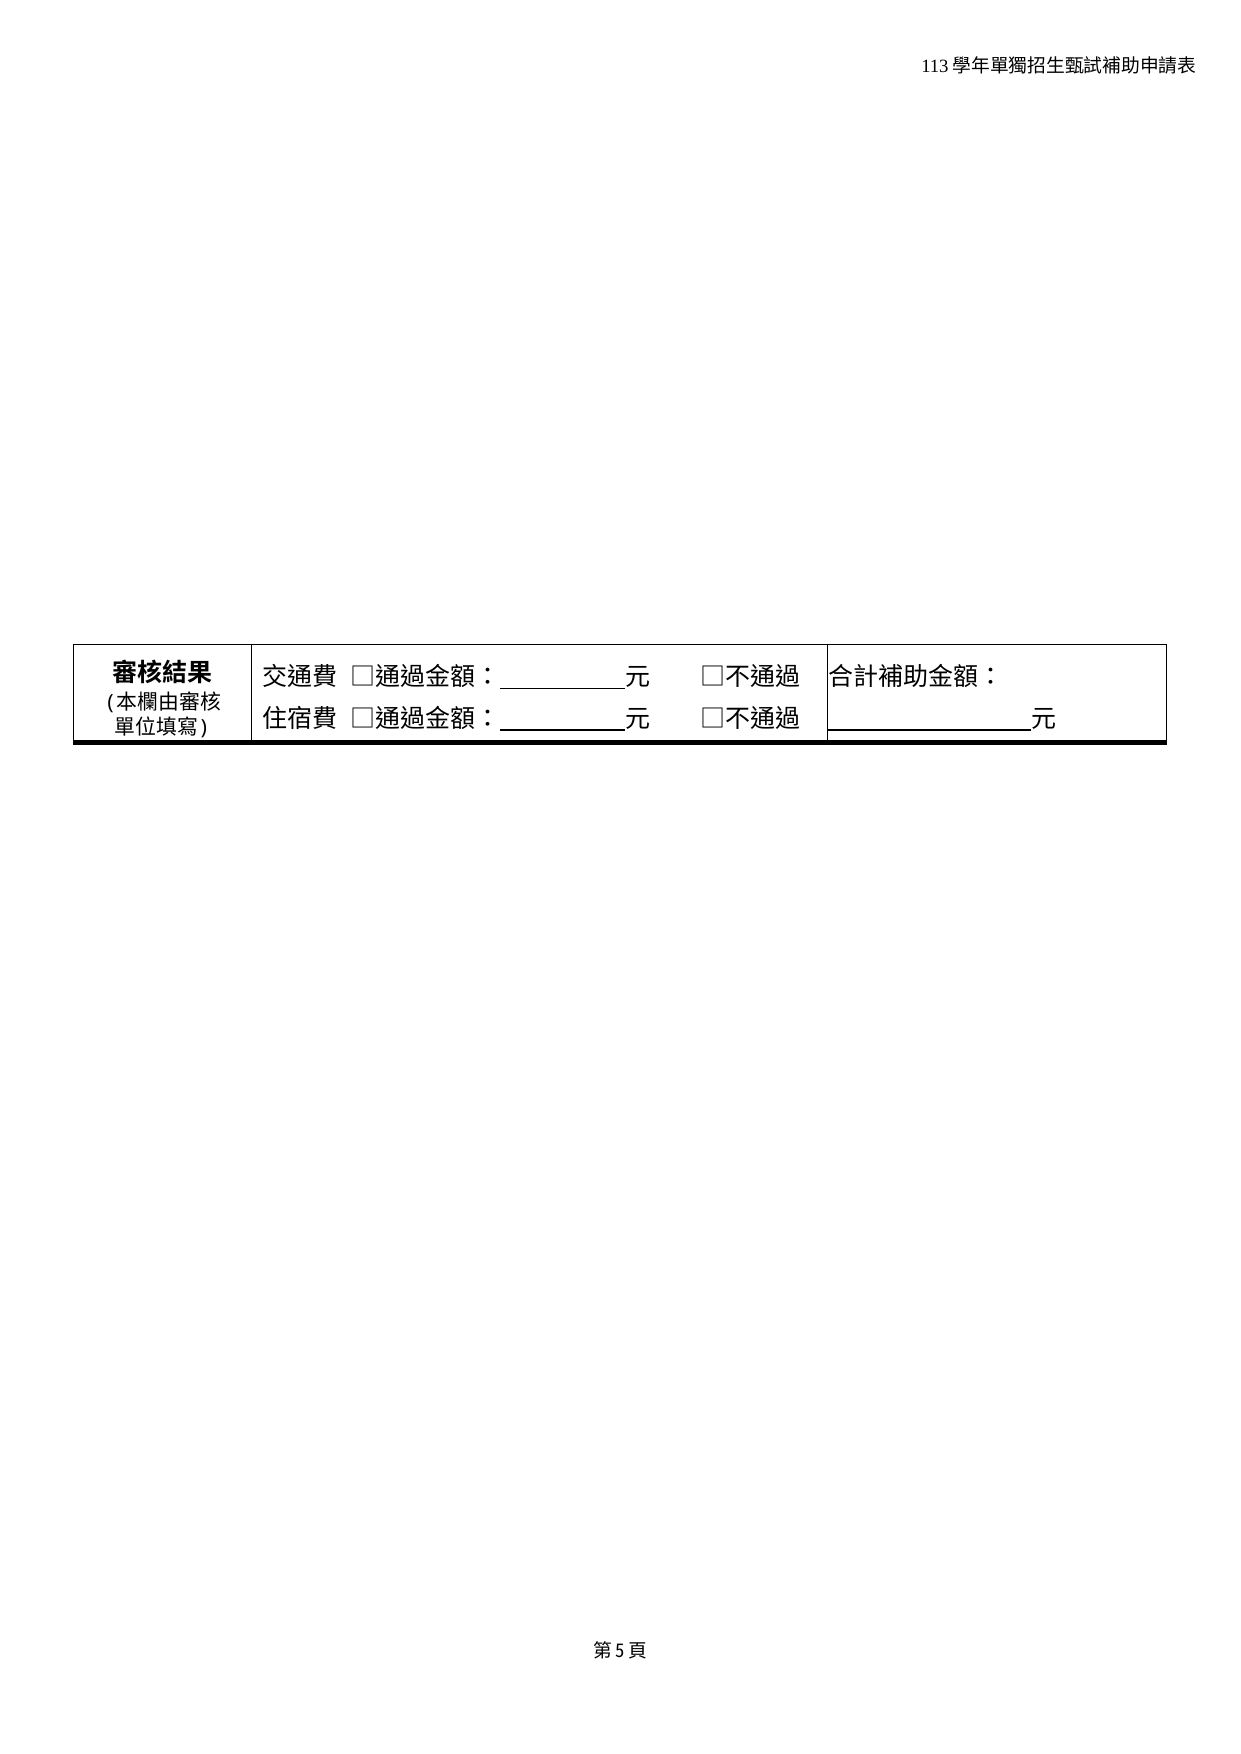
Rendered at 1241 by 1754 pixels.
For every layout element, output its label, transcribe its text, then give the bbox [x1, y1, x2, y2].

table_cell 合計補助金額： 元 [828, 645, 1166, 740]
table_cell 審核結果 (本欄由審核 單位填寫) [74, 645, 251, 740]
table_cell 交通費 □通過金額： 元 □不通過 住宿費 □通過金額： 元 □不通過 [252, 645, 827, 740]
